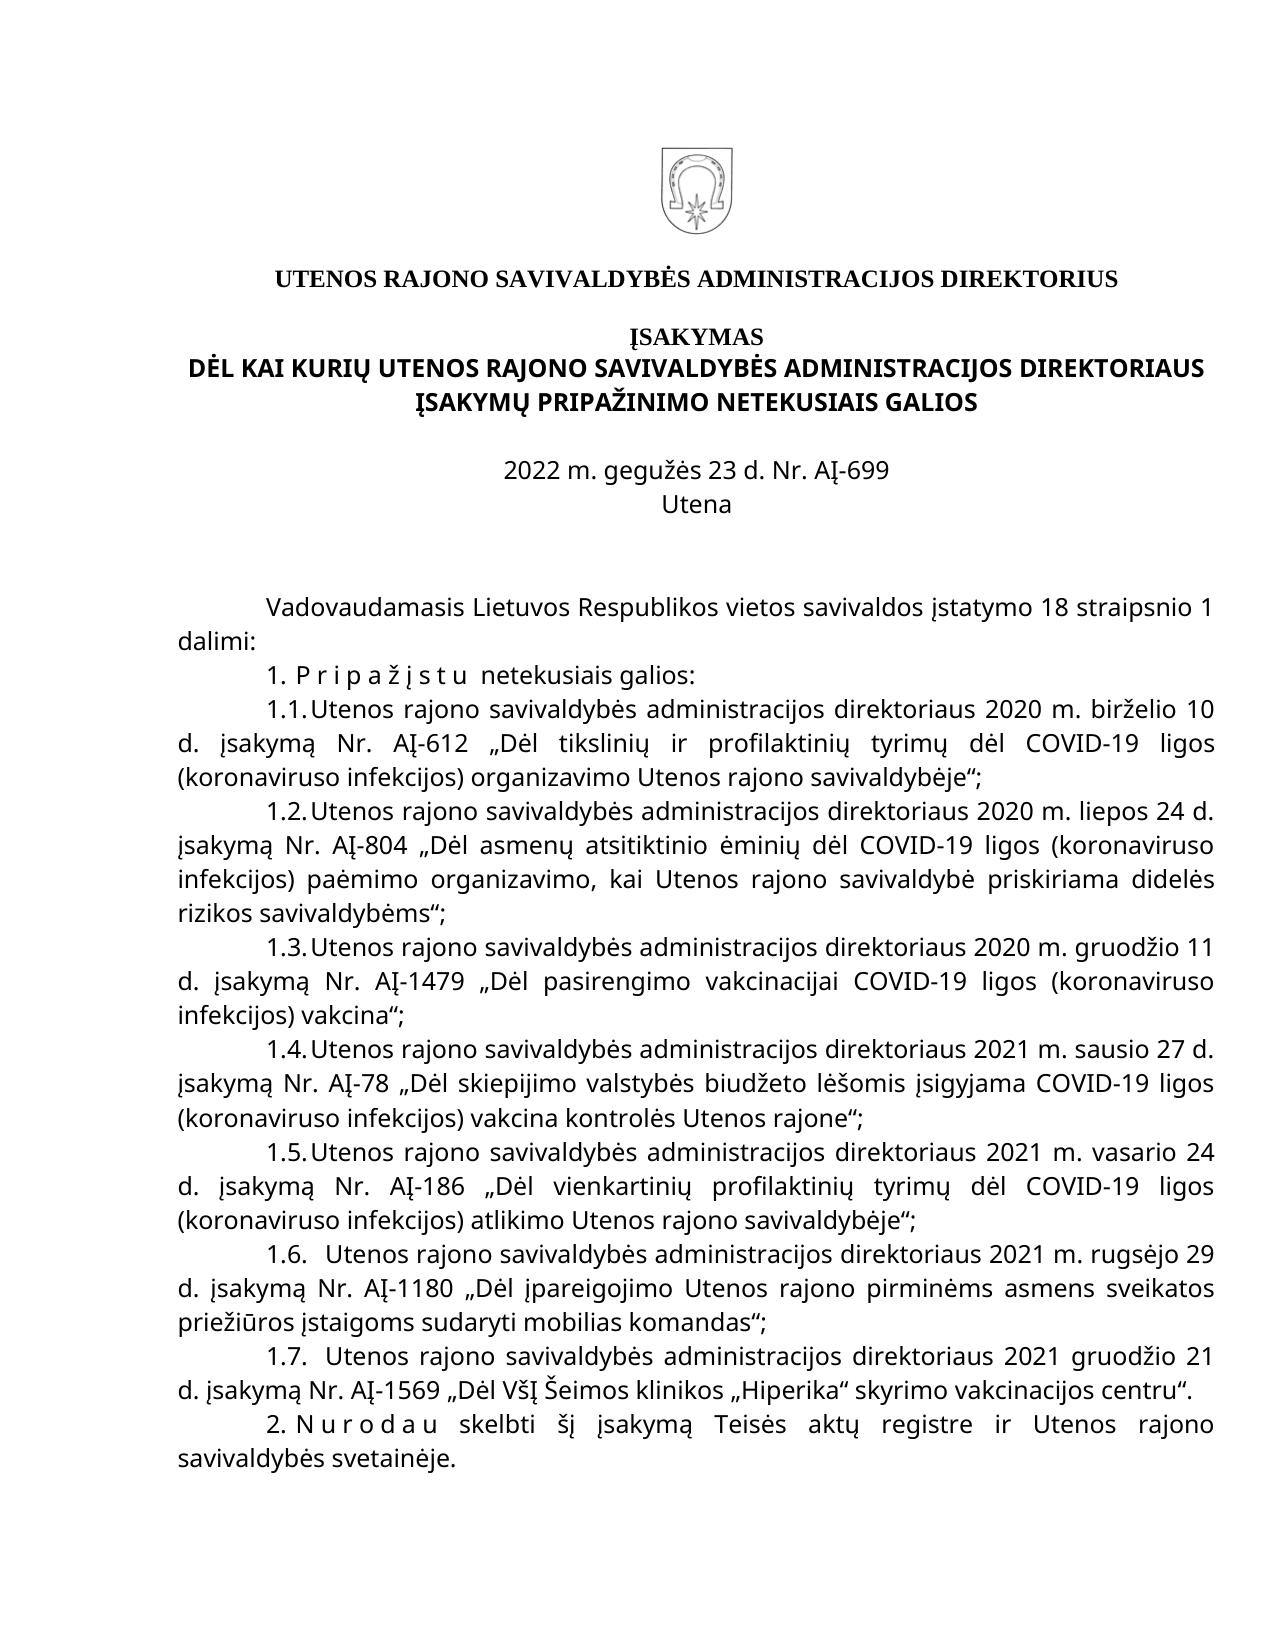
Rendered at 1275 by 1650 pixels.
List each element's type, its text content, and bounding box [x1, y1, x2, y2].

text Utena [177, 487, 1216, 521]
text 1.3. Utenos rajono savivaldybės administracijos direktoriaus 2020 m. gruodžio 11 d. įsakymą Nr. AĮ-1479 „Dėl pasirengimo vakcinacijai COVID-19 ligos (koronaviruso infekcijos) vakcina“; [177, 930, 1216, 1032]
text 1.6. Utenos rajono savivaldybės administracijos direktoriaus 2021 m. rugsėjo 29 d. įsakymą Nr. AĮ-1180 „Dėl įpareigojimo Utenos rajono pirminėms asmens sveikatos priežiūros įstaigoms sudaryti mobilias komandas“; [177, 1236, 1216, 1339]
text 2022 m. gegužės 23 d. Nr. AĮ-699 [177, 453, 1216, 487]
text 1.5. Utenos rajono savivaldybės administracijos direktoriaus 2021 m. vasario 24 d. įsakymą Nr. AĮ-186 „Dėl vienkartinių profilaktinių tyrimų dėl COVID-19 ligos (koronaviruso infekcijos) atlikimo Utenos rajono savivaldybėje“; [177, 1134, 1216, 1236]
text 1. Pripažįstu netekusiais galios: [177, 657, 1216, 691]
text 1.2. Utenos rajono savivaldybės administracijos direktoriaus 2020 m. liepos 24 d. įsakymą Nr. AĮ-804 „Dėl asmenų atsitiktinio ėminių dėl COVID-19 ligos (koronaviruso infekcijos) paėmimo organizavimo, kai Utenos rajono savivaldybė priskiriama didelės rizikos savivaldybėms“; [177, 794, 1216, 930]
text ĮSAKYMAS [177, 322, 1216, 351]
text 1.1. Utenos rajono savivaldybės administracijos direktoriaus 2020 m. birželio 10 d. įsakymą Nr. AĮ-612 „Dėl tikslinių ir profilaktinių tyrimų dėl COVID-19 ligos (koronaviruso infekcijos) organizavimo Utenos rajono savivaldybėje“; [177, 691, 1216, 794]
text 1.4. Utenos rajono savivaldybės administracijos direktoriaus 2021 m. sausio 27 d. įsakymą Nr. AĮ-78 „Dėl skiepijimo valstybės biudžeto lėšomis įsigyjama COVID-19 ligos (koronaviruso infekcijos) vakcina kontrolės Utenos rajone“; [177, 1032, 1216, 1134]
text UTENOS RAJONO SAVIVALDYBĖS ADMINISTRACIJOS DIREKTORIUS [177, 264, 1216, 293]
text DĖL KAI KURIŲ UTENOS RAJONO SAVIVALDYBĖS ADMINISTRACIJOS DIREKTORIAUS ĮSAKYMŲ PRIPAŽINIMO NETEKUSIAIS GALIOS [177, 351, 1216, 419]
text Vadovaudamasis Lietuvos Respublikos vietos savivaldos įstatymo 18 straipsnio 1 dalimi: [177, 589, 1216, 657]
text 1.7. Utenos rajono savivaldybės administracijos direktoriaus 2021 gruodžio 21 d. įsakymą Nr. AĮ-1569 „Dėl VšĮ Šeimos klinikos „Hiperika“ skyrimo vakcinacijos centru“. [177, 1339, 1216, 1407]
text 2. Nurodau skelbti šį įsakymą Teisės aktų registre ir Utenos rajono savivaldybės svetainėje. [177, 1407, 1216, 1475]
